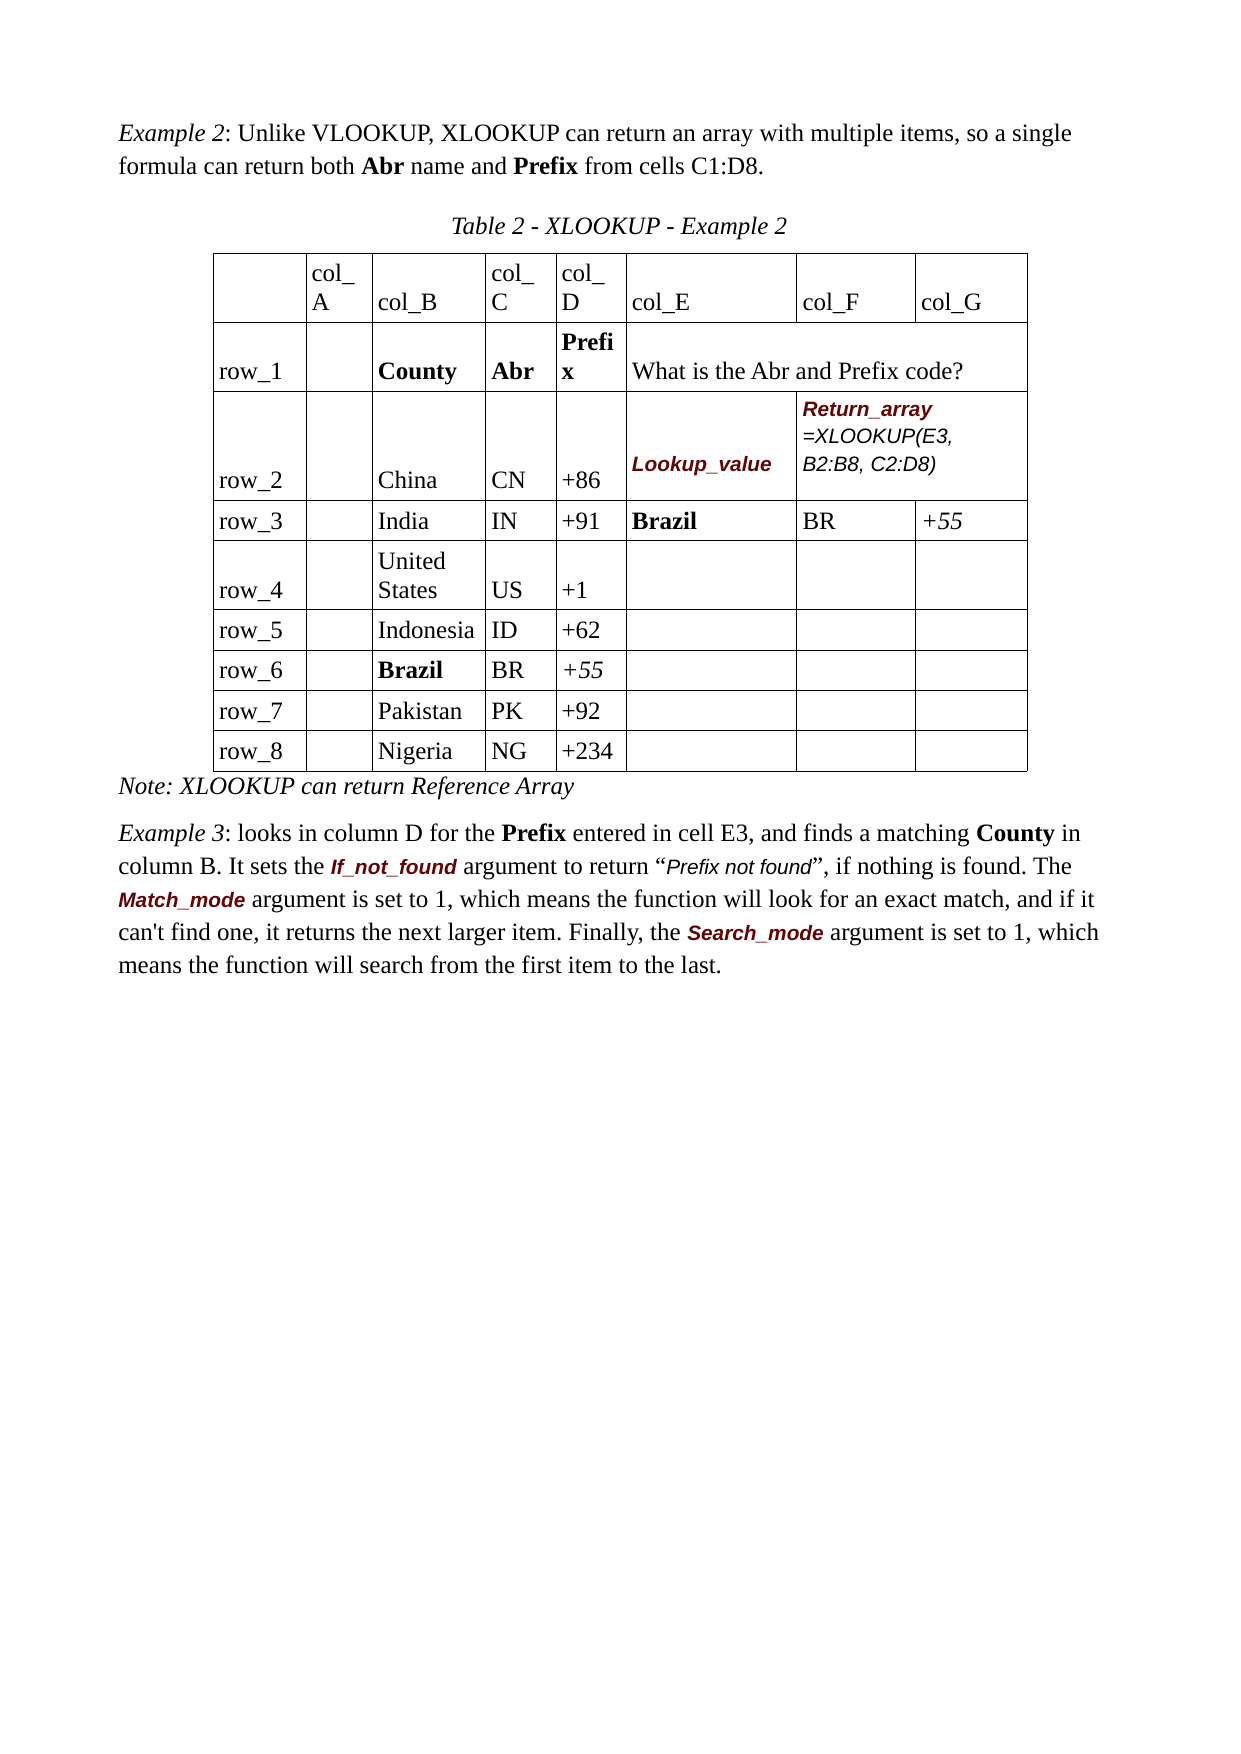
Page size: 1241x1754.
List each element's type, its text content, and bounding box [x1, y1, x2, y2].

text Note: XLOOKUP can return Reference Array [118, 771, 1122, 799]
table_cell [307, 392, 372, 500]
table_cell [307, 501, 372, 540]
table_cell India [373, 501, 485, 540]
table_header col_D [557, 254, 626, 322]
table_header col_F [797, 254, 915, 322]
table_cell row_6 [214, 651, 306, 690]
table_cell row_8 [214, 731, 306, 771]
table_header col_B [373, 254, 485, 322]
table_cell Abr [486, 323, 556, 391]
table_cell +1 [557, 541, 626, 609]
table_cell Indonesia [373, 610, 485, 650]
table_cell row_5 [214, 610, 306, 650]
table_cell [307, 541, 372, 609]
table_cell China [373, 392, 485, 500]
table_cell Return_array =XLOOKUP(E3, B2:B8, C2:D8) [797, 392, 1027, 500]
table_header col_C [486, 254, 556, 322]
table_cell What is the Abr and Prefix code? [627, 323, 1027, 391]
table_cell IN [486, 501, 556, 540]
table_cell BR [797, 501, 915, 540]
text Example 2: Unlike VLOOKUP, XLOOKUP can return an array with multiple items, so a single formula can return both Abr name and Prefix from cells C1:D8. [118, 118, 1122, 180]
table_cell ID [486, 610, 556, 650]
table_cell PK [486, 691, 556, 730]
table_header col_E [627, 254, 796, 322]
table_cell Pakistan [373, 691, 485, 730]
table_cell [797, 691, 915, 730]
table_cell [797, 541, 915, 609]
table_cell +62 [557, 610, 626, 650]
table_cell US [486, 541, 556, 609]
table_cell United States [373, 541, 485, 609]
table_cell [916, 691, 1027, 730]
table_cell [797, 610, 915, 650]
table_cell [797, 651, 915, 690]
table_cell [916, 610, 1027, 650]
table_cell [627, 610, 796, 650]
table_cell BR [486, 651, 556, 690]
table_cell Lookup_value [627, 392, 796, 500]
table_cell [627, 651, 796, 690]
table_cell NG [486, 731, 556, 771]
table_cell County [373, 323, 485, 391]
text Example 3: looks in column D for the Prefix entered in cell E3, and finds a matching County in column B. It sets the If_not_found argument to return “Prefix not found”, if nothing is found. The Match_mode argument is set to 1, which means the function will look for an exact match, and if it can't find one, it returns the next larger item. Finally, the Search_mode argument is set to 1, which means the function will search from the first item to the last. [118, 818, 1122, 979]
table_cell +55 [916, 501, 1027, 540]
table_cell row_7 [214, 691, 306, 730]
table_cell +91 [557, 501, 626, 540]
table_header col_G [916, 254, 1027, 322]
table_cell [916, 731, 1027, 771]
table_cell [307, 731, 372, 771]
table_cell row_1 [214, 323, 306, 391]
table_cell row_2 [214, 392, 306, 500]
table_cell Brazil [627, 501, 796, 540]
table_header [214, 254, 306, 322]
table_cell +86 [557, 392, 626, 500]
table_cell Nigeria [373, 731, 485, 771]
table_cell Prefix [557, 323, 626, 391]
table_cell Brazil [373, 651, 485, 690]
table_cell +55 [557, 651, 626, 690]
table_cell [916, 651, 1027, 690]
text Table 2 - XLOOKUP - Example 2 [118, 211, 1122, 240]
table_cell row_3 [214, 501, 306, 540]
table_cell [307, 651, 372, 690]
table_cell [916, 541, 1027, 609]
table_cell [307, 610, 372, 650]
table_header col_A [307, 254, 372, 322]
table_cell CN [486, 392, 556, 500]
table_cell +92 [557, 691, 626, 730]
table_cell [797, 731, 915, 771]
table_cell [307, 691, 372, 730]
table_cell +234 [557, 731, 626, 771]
table_cell row_4 [214, 541, 306, 609]
table_cell [627, 731, 796, 771]
table_cell [627, 541, 796, 609]
table_cell [627, 691, 796, 730]
table_cell [307, 323, 372, 391]
